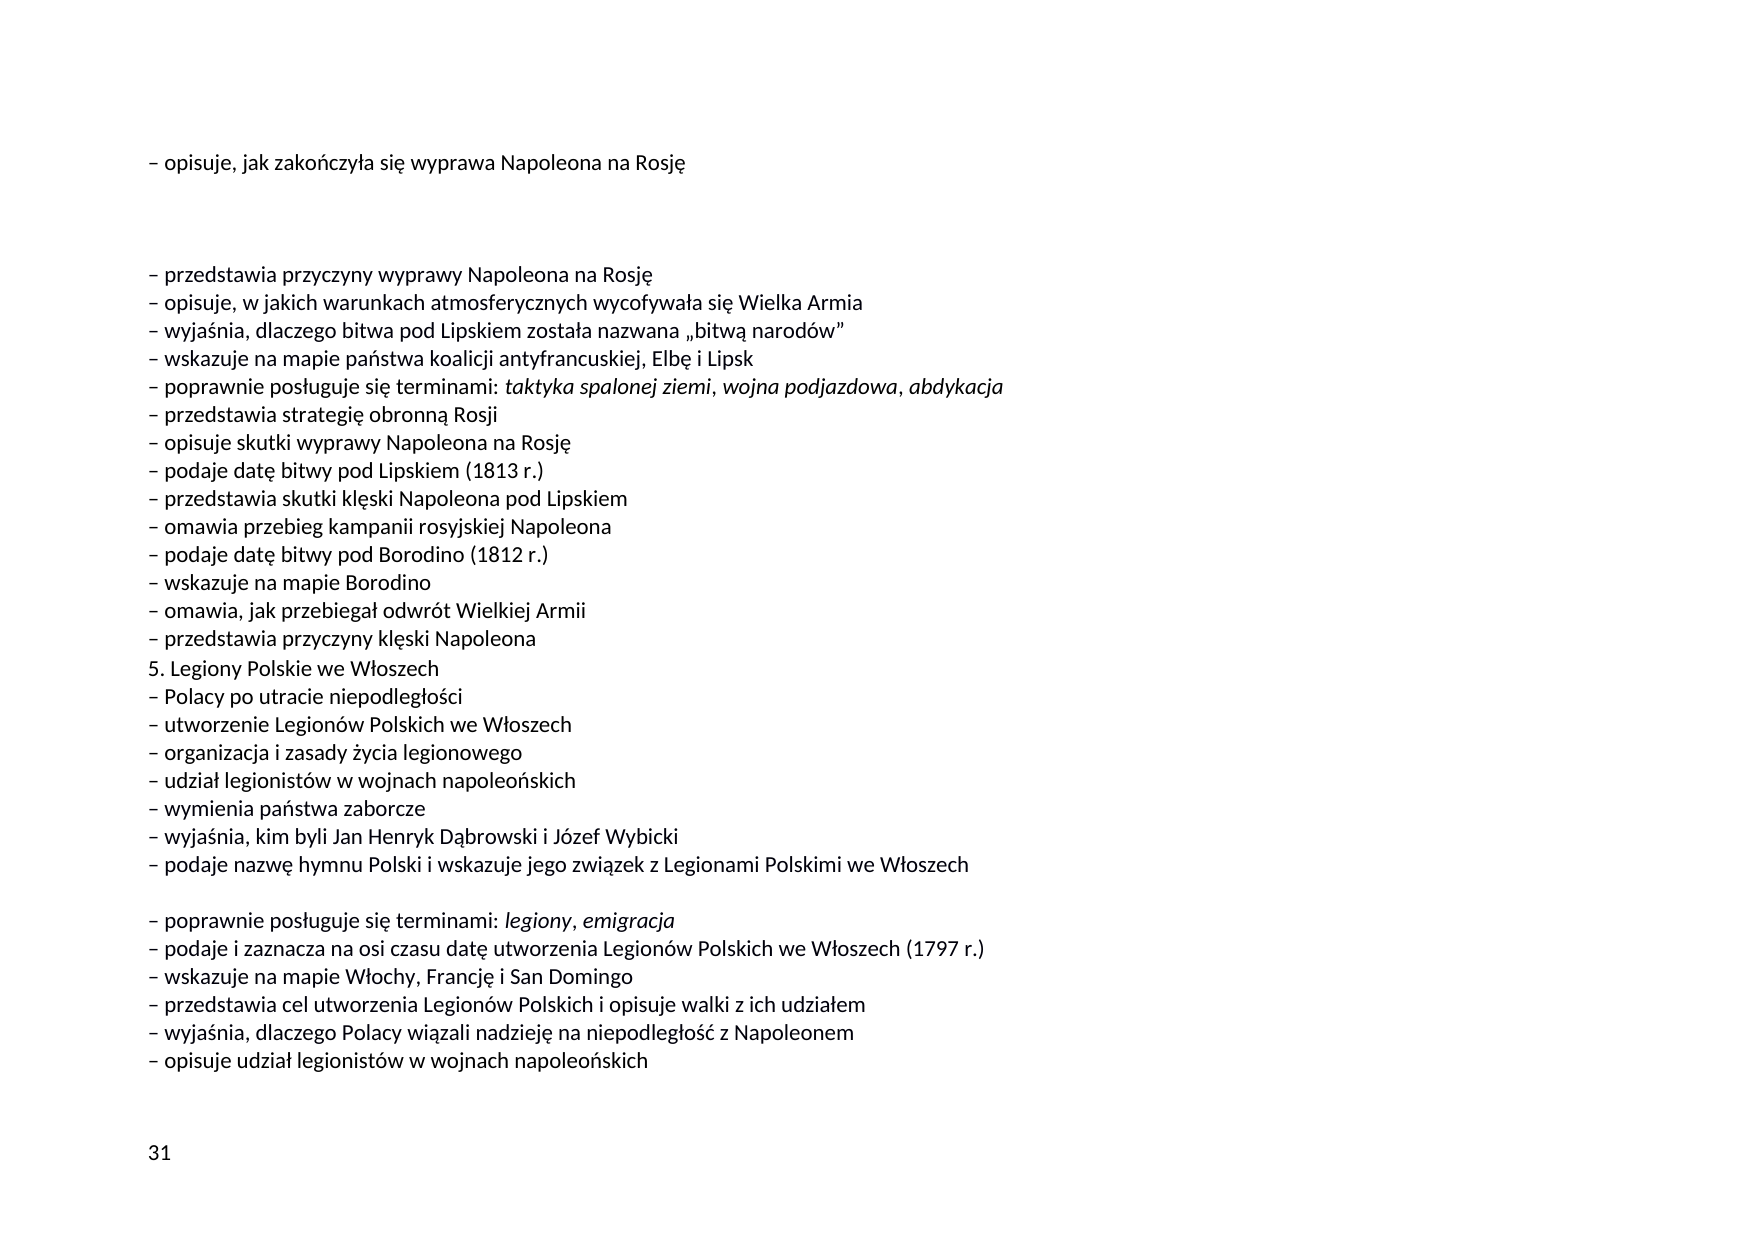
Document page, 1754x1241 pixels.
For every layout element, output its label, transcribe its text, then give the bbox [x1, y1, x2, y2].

text – opisuje, w jakich warunkach atmosferycznych wycofywała się Wielka Armia [148, 288, 1606, 316]
text – wskazuje na mapie Borodino [148, 568, 1606, 596]
text – organizacja i zasady życia legionowego [148, 738, 1606, 766]
text – wyjaśnia, dlaczego bitwa pod Lipskiem została nazwana „bitwą narodów” [148, 316, 1606, 344]
text – wyjaśnia, kim byli Jan Henryk Dąbrowski i Józef Wybicki [148, 822, 1606, 850]
text – omawia, jak przebiegał odwrót Wielkiej Armii [148, 596, 1606, 624]
text – wymienia państwa zaborcze [148, 794, 1606, 822]
text 5. Legiony Polskie we Włoszech [148, 654, 1606, 682]
text – udział legionistów w wojnach napoleońskich [148, 766, 1606, 794]
text – przedstawia skutki klęski Napoleona pod Lipskiem [148, 484, 1606, 512]
text – opisuje udział legionistów w wojnach napoleońskich [148, 1046, 1606, 1074]
text – podaje i zaznacza na osi czasu datę utworzenia Legionów Polskich we Włoszech (1797 r.) [148, 934, 1606, 962]
text – podaje nazwę hymnu Polski i wskazuje jego związek z Legionami Polskimi we Włoszech [148, 850, 1606, 878]
text – przedstawia przyczyny klęski Napoleona [148, 624, 1606, 652]
text – utworzenie Legionów Polskich we Włoszech [148, 710, 1606, 738]
text – opisuje skutki wyprawy Napoleona na Rosję [148, 428, 1606, 456]
text – opisuje, jak zakończyła się wyprawa Napoleona na Rosję [148, 148, 1606, 176]
text – poprawnie posługuje się terminami: legiony, emigracja [148, 906, 1606, 934]
text – Polacy po utracie niepodległości [148, 682, 1606, 710]
text – wyjaśnia, dlaczego Polacy wiązali nadzieję na niepodległość z Napoleonem [148, 1018, 1606, 1046]
text – przedstawia przyczyny wyprawy Napoleona na Rosję [148, 260, 1606, 288]
text – wskazuje na mapie państwa koalicji antyfrancuskiej, Elbę i Lipsk [148, 344, 1606, 372]
text – przedstawia cel utworzenia Legionów Polskich i opisuje walki z ich udziałem [148, 990, 1606, 1018]
text – poprawnie posługuje się terminami: taktyka spalonej ziemi, wojna podjazdowa, abdykacja [148, 372, 1606, 400]
text – podaje datę bitwy pod Borodino (1812 r.) [148, 540, 1606, 568]
text – omawia przebieg kampanii rosyjskiej Napoleona [148, 512, 1606, 540]
text – przedstawia strategię obronną Rosji [148, 400, 1606, 428]
text – podaje datę bitwy pod Lipskiem (1813 r.) [148, 456, 1606, 484]
text – wskazuje na mapie Włochy, Francję i San Domingo [148, 962, 1606, 990]
